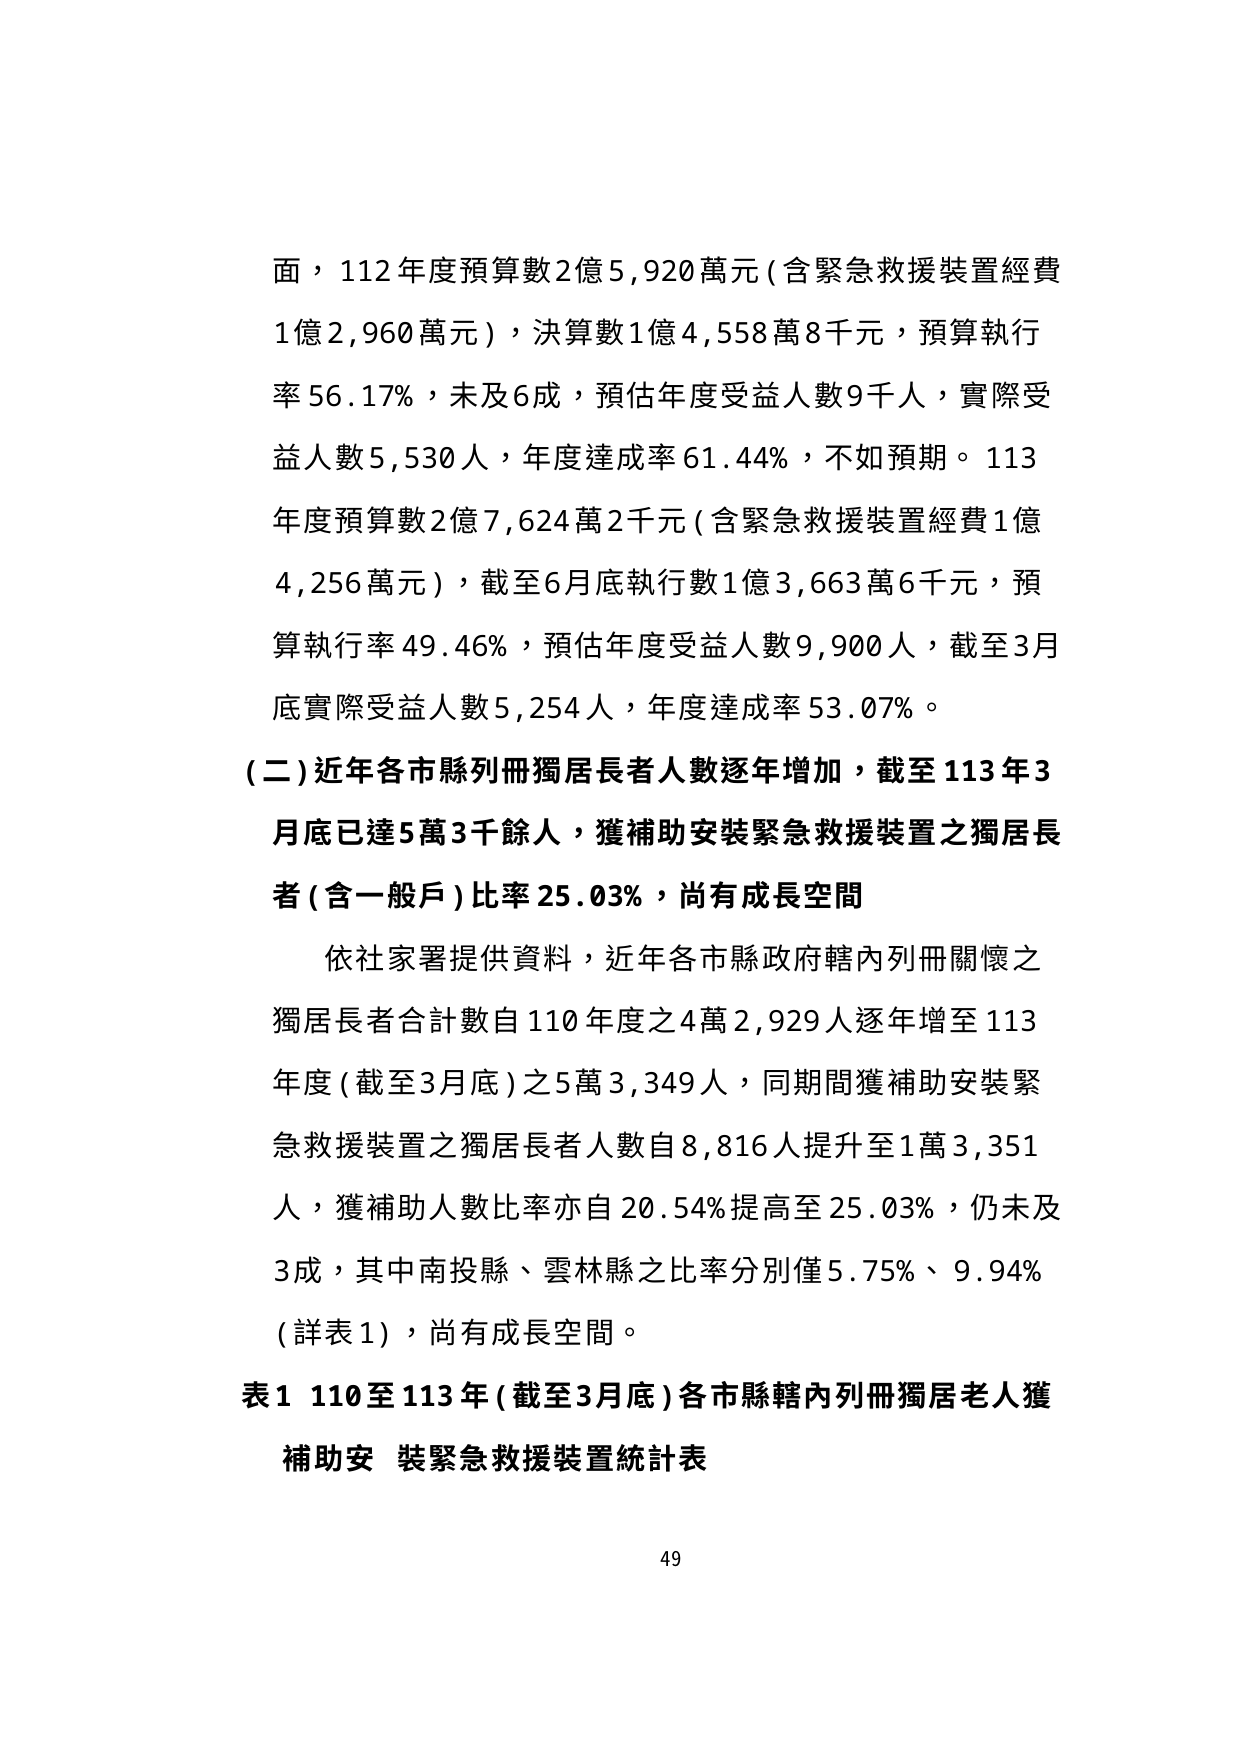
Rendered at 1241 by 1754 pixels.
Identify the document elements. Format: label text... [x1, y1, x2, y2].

text 表1 110至113年(截至3月底)各市縣轄內列冊獨居老人獲補助安 裝緊急救援裝置統計表 [198, 1352, 1063, 1477]
text 因應超高齡社會到來，衛福部就「因應超高齡社會對策方案」中有關提升獨居與失智高齡者居家安全具體措施，於112年起推動「強化獨居老人關懷計畫」(以下簡稱獨老關懷計畫)，據以補助各市縣政府提供獨居長者關懷與需求評估、補助中低收入獨居老人安裝緊急救援裝置服務費等服務。在該計畫項下補助地方政府經費之運用情形方面，112年度預算數2億5,920萬元(含緊急救援裝置經費1億2,960萬元)，決算數1億4,558萬8千元，預算執行率56.17%，未及6成，預估年度受益人數9千人，實際受益人數5,530人，年度達成率61.44%，不如預期。113年度預算數2億7,624萬2千元(含緊急救援裝置經費1億4,256萬元)，截至6月底執行數1億3,663萬6千元，預算執行率49.46%，預估年度受益人數9,900人，截至3月底實際受益人數5,254人，年度達成率53.07%。 [266, 227, 1063, 727]
text (二)近年各市縣列冊獨居長者人數逐年增加，截至113年3月底已達5萬3千餘人，獲補助安裝緊急救援裝置之獨居長者(含一般戶)比率25.03%，尚有成長空間 [236, 727, 1063, 915]
text 依社家署提供資料，近年各市縣政府轄內列冊關懷之獨居長者合計數自110年度之4萬2,929人逐年增至113年度(截至3月底)之5萬3,349人，同期間獲補助安裝緊急救援裝置之獨居長者人數自8,816人提升至1萬3,351人，獲補助人數比率亦自20.54%提高至25.03%，仍未及3成，其中南投縣、雲林縣之比率分別僅5.75%、9.94%(詳表1)，尚有成長空間。 [265, 915, 1063, 1352]
